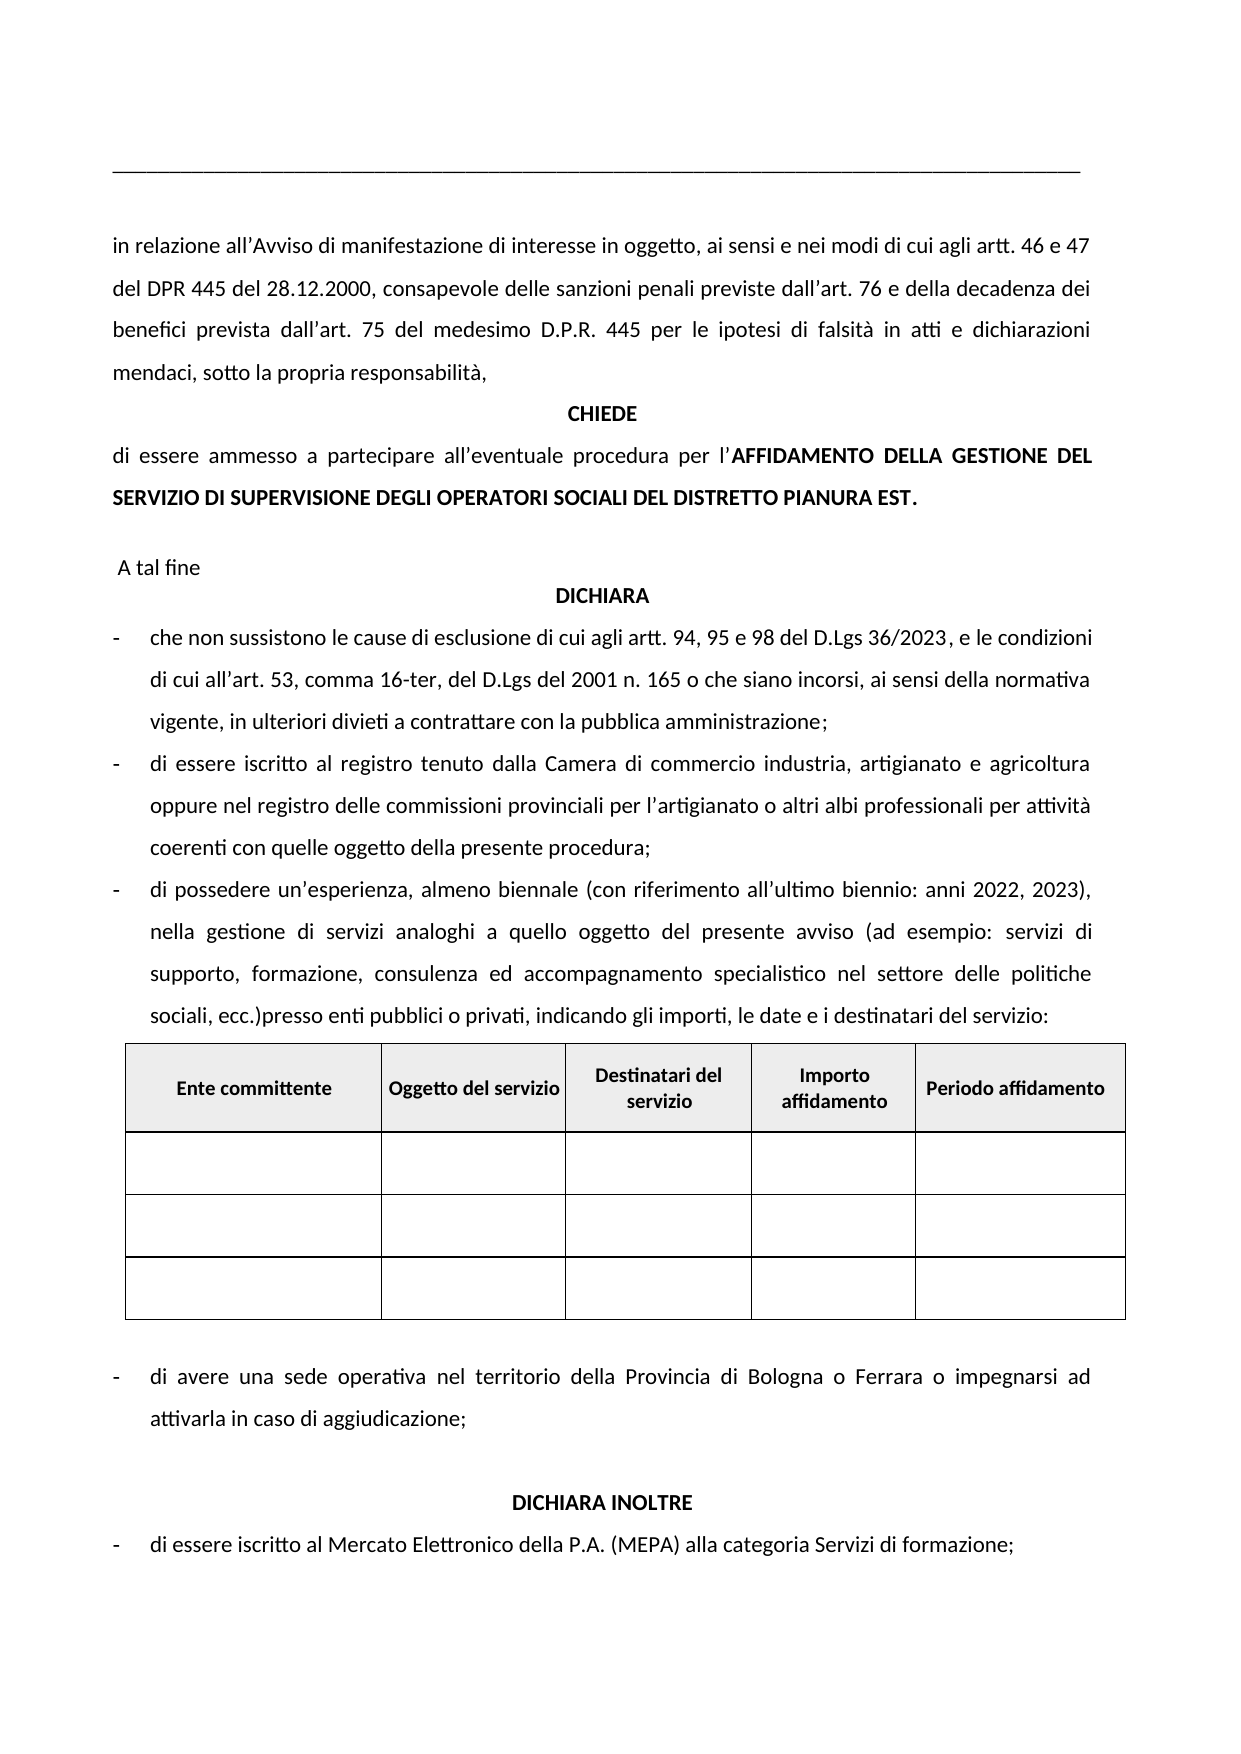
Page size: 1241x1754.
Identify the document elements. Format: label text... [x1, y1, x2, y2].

table_cell [566, 1133, 751, 1194]
table_header Periodo affidamento [916, 1044, 1125, 1131]
table_cell [382, 1258, 565, 1319]
text A tal fine [112, 553, 1092, 582]
table_cell [752, 1195, 915, 1256]
table_cell [126, 1195, 381, 1256]
table_cell [916, 1195, 1125, 1256]
table_header Ente committente [126, 1044, 381, 1131]
table_cell [752, 1133, 915, 1194]
table_cell [382, 1195, 565, 1256]
table_cell [752, 1258, 915, 1319]
list di avere una sede operativa nel territorio della Provincia di Bologna o Ferrara o impegnarsi ad attivarla in caso di aggiudicazione; [112, 1362, 1092, 1432]
table_cell [566, 1195, 751, 1256]
text DICHIARA INOLTRE [112, 1488, 1092, 1516]
text CHIEDE [112, 399, 1092, 428]
table_cell [916, 1133, 1125, 1194]
table_cell [916, 1258, 1125, 1319]
table_header Oggetto del servizio [382, 1044, 565, 1131]
table_cell [382, 1133, 565, 1194]
text _____________________________________________________________________________________ [112, 148, 1092, 176]
list di essere iscritto al registro tenuto dalla Camera di commercio industria, artigianato e agricoltura oppure nel registro delle commissioni provinciali per l’artigianato o altri albi professionali per attività coerenti con quelle oggetto della presente procedura; [112, 749, 1092, 861]
text di essere ammesso a partecipare all’eventuale procedura per l’AFFIDAMENTO DELLA GESTIONE DEL SERVIZIO DI SUPERVISIONE DEGLI OPERATORI SOCIALI DEL DISTRETTO PIANURA EST. [112, 442, 1092, 512]
list di possedere un’esperienza, almeno biennale (con riferimento all’ultimo biennio: anni 2022, 2023), nella gestione di servizi analoghi a quello oggetto del presente avviso (ad esempio: servizi di supporto, formazione, consulenza ed accompagnamento specialistico nel settore delle politiche sociali, ecc.)presso enti pubblici o privati, indicando gli importi, le date e i destinatari del servizio: [112, 875, 1092, 1029]
table_header Destinatari del servizio [566, 1044, 751, 1131]
text DICHIARA [112, 582, 1092, 609]
list di essere iscritto al Mercato Elettronico della P.A. (MEPA) alla categoria Servizi di formazione; [112, 1530, 1092, 1558]
table_cell [126, 1258, 381, 1319]
table_header Importo affidamento [752, 1044, 915, 1131]
list che non sussistono le cause di esclusione di cui agli artt. 94, 95 e 98 del D.Lgs 36/2023, e le condizioni di cui all’art. 53, comma 16-ter, del D.Lgs del 2001 n. 165 o che siano incorsi, ai sensi della normativa vigente, in ulteriori divieti a contrattare con la pubblica amministrazione; [112, 623, 1092, 736]
text in relazione all’Avviso di manifestazione di interesse in oggetto, ai sensi e nei modi di cui agli artt. 46 e 47 del DPR 445 del 28.12.2000, consapevole delle sanzioni penali previste dall’art. 76 e della decadenza dei benefici prevista dall’art. 75 del medesimo D.P.R. 445 per le ipotesi di falsità in atti e dichiarazioni mendaci, sotto la propria responsabilità, [112, 232, 1092, 386]
table_cell [126, 1133, 381, 1194]
table_cell [566, 1258, 751, 1319]
